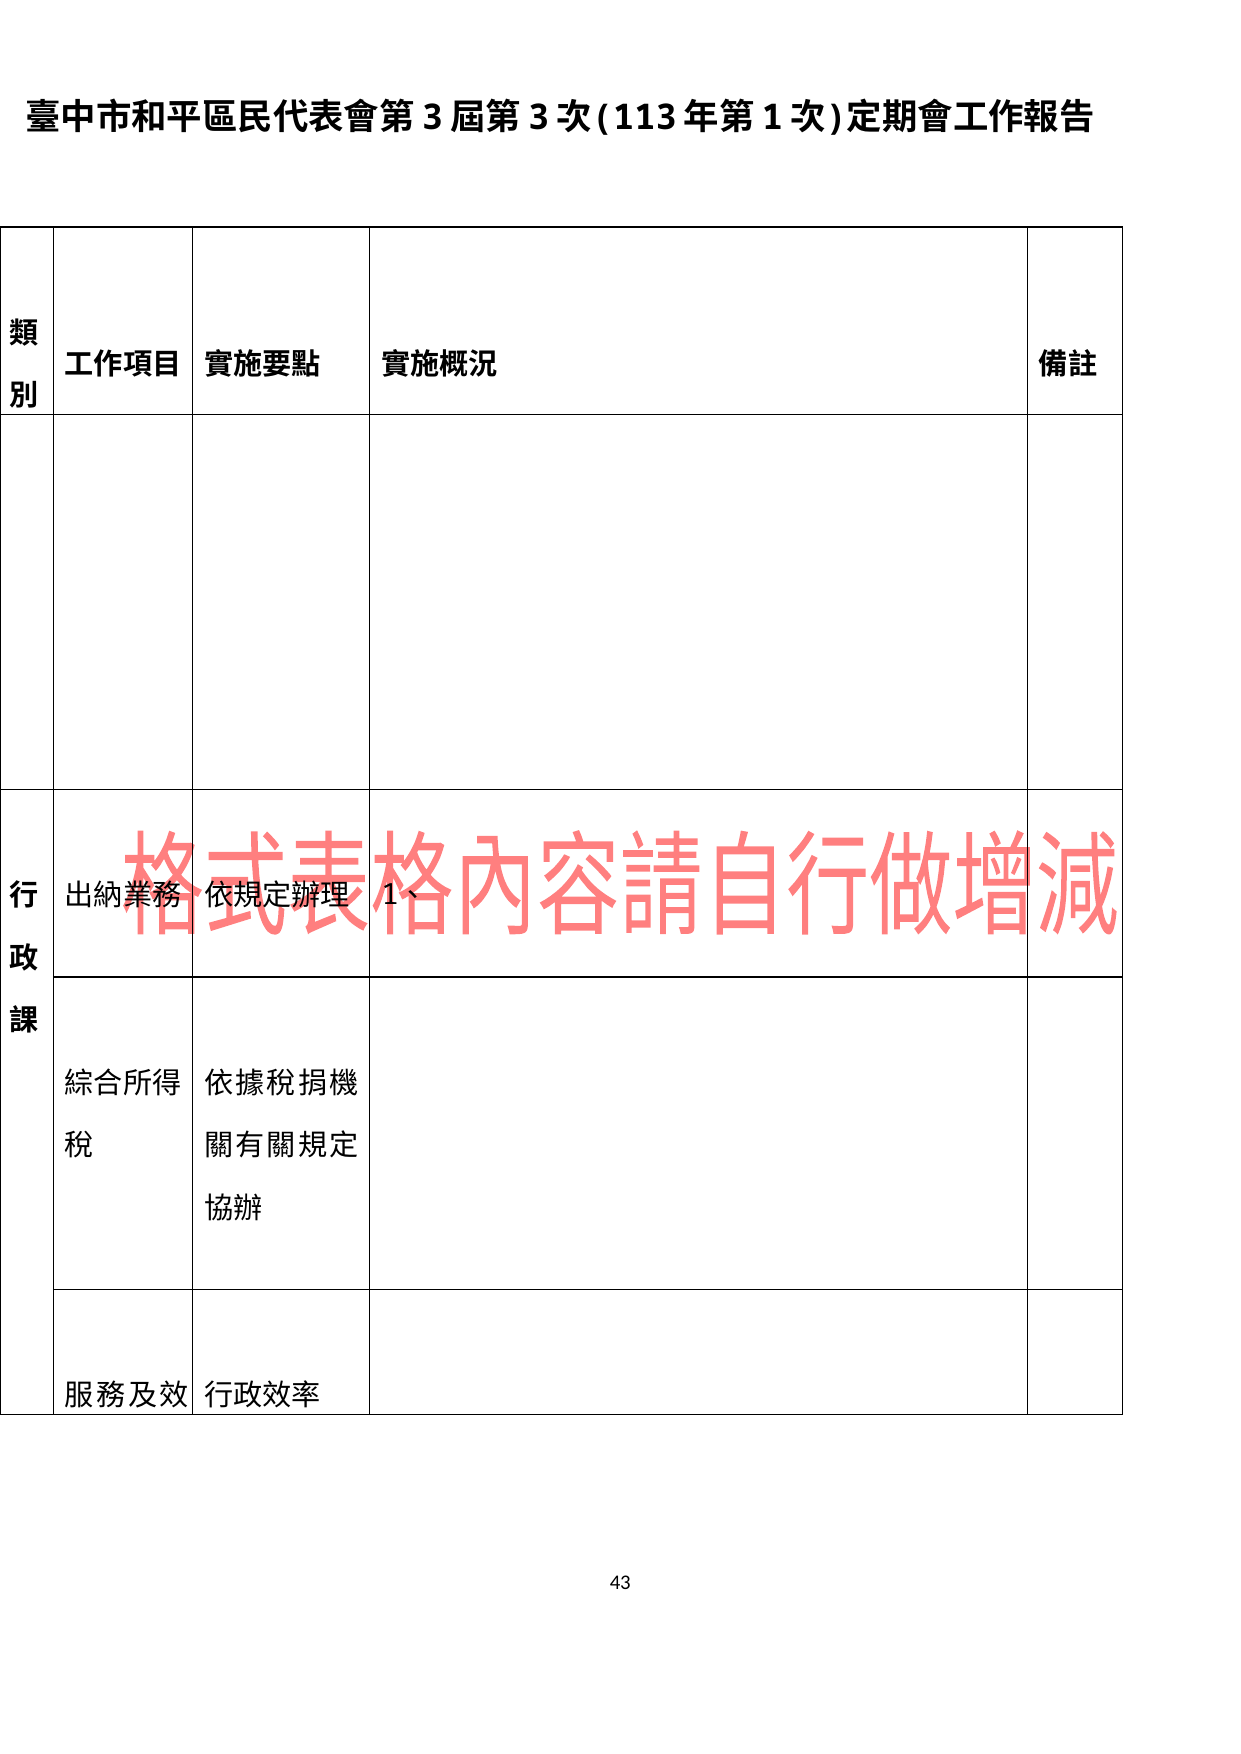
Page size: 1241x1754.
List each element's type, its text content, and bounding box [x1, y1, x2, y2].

table_cell 綜合所得稅 [54, 978, 192, 1289]
table_cell [208, 831, 285, 935]
table_cell [539, 864, 617, 935]
table_cell [1040, 890, 1057, 933]
table_header 備註 [1028, 228, 1122, 414]
table_cell [305, 890, 337, 935]
table_cell [543, 830, 614, 862]
table_cell [788, 854, 818, 935]
table_cell [1028, 415, 1122, 789]
table_cell [123, 900, 133, 914]
table_cell [716, 830, 774, 935]
table_cell [370, 790, 1027, 976]
table_cell [125, 830, 192, 935]
table_cell [370, 1290, 1027, 1414]
table_cell [987, 891, 1026, 935]
table_cell [818, 868, 866, 934]
table_cell [789, 830, 815, 863]
table_cell [1038, 862, 1057, 880]
table_cell [585, 854, 612, 882]
table_cell [632, 830, 644, 849]
table_cell [1009, 854, 1024, 878]
table_cell [891, 830, 951, 935]
table_cell [54, 415, 192, 789]
table_cell [370, 978, 1027, 1289]
table_cell 行政效率 [193, 1290, 369, 1414]
table_cell [1028, 790, 1122, 976]
table_cell [387, 904, 394, 935]
table_cell [870, 831, 895, 935]
table_cell [337, 886, 368, 931]
table_cell 依規定辦理 [193, 790, 369, 976]
table_cell 行政課 [1, 790, 53, 1414]
table_cell [208, 876, 251, 932]
table_cell [623, 850, 653, 857]
table_header 實施要點 [193, 228, 369, 414]
table_header 工作項目 [54, 228, 192, 414]
table_cell [626, 864, 651, 872]
table_cell [955, 832, 984, 920]
table_header 類別 [1, 228, 53, 414]
table_cell [370, 415, 1027, 789]
table_cell [989, 854, 1003, 878]
table_cell [137, 900, 144, 935]
table_cell [1053, 831, 1117, 935]
table_cell 出納業務 [54, 790, 192, 976]
table_cell 依據稅捐機關有關規定協辦 [193, 978, 369, 1289]
table_cell [292, 830, 365, 897]
table_cell [1042, 831, 1061, 851]
table_cell [193, 415, 369, 789]
table_cell [653, 830, 700, 872]
table_cell [462, 835, 528, 935]
table_cell [626, 894, 651, 933]
table_cell [290, 894, 307, 912]
table_cell [822, 837, 864, 846]
table_header 實施概況 [370, 228, 1027, 414]
table_cell 服務及效 [54, 1290, 192, 1414]
table_cell [193, 885, 203, 934]
table_cell [983, 830, 1027, 886]
table_cell [544, 854, 571, 882]
table_cell [660, 878, 695, 935]
table_cell [1, 415, 53, 789]
table_cell [372, 830, 452, 935]
table_cell [626, 879, 651, 887]
table_cell [1028, 1290, 1122, 1414]
table_cell [1028, 978, 1122, 1289]
